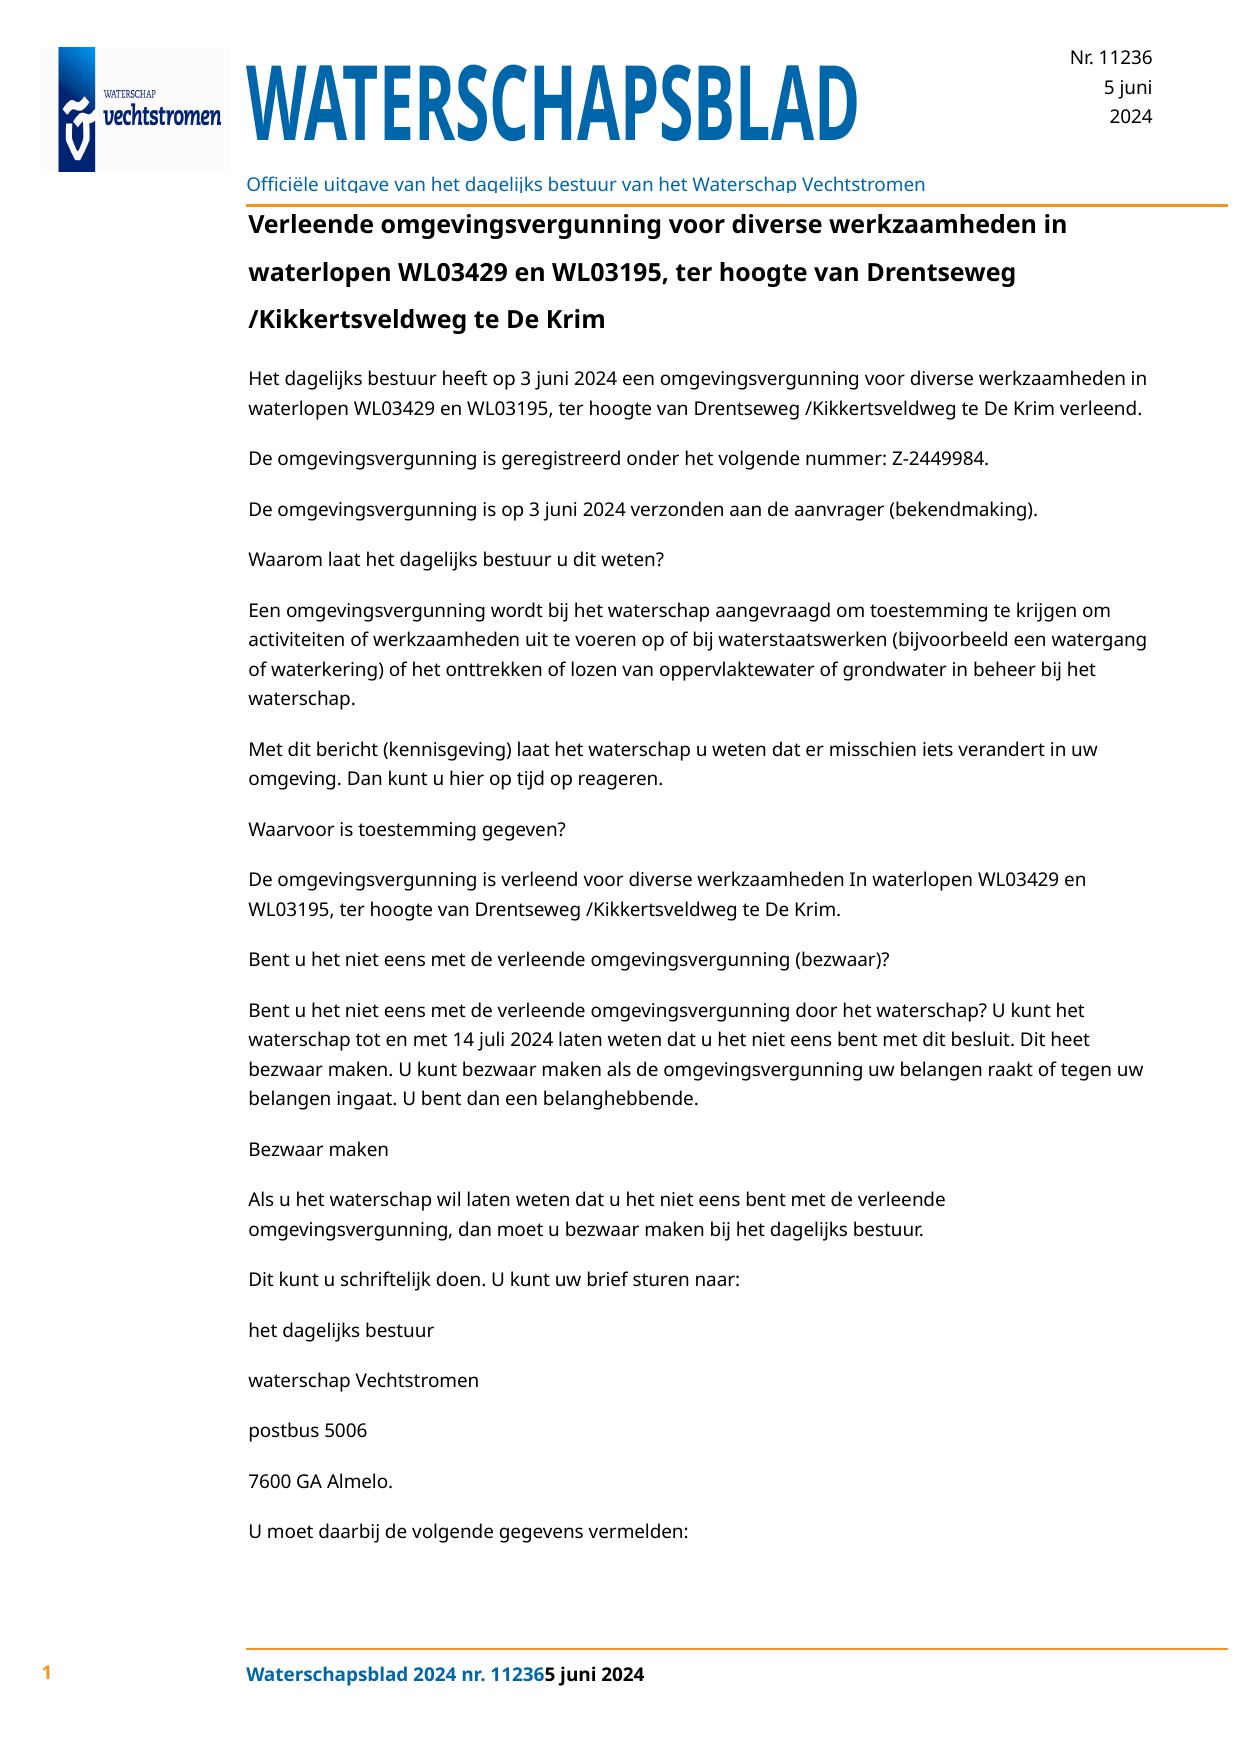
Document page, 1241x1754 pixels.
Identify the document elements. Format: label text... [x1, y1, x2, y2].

text Waarvoor is toestemming gegeven? [248, 816, 1152, 842]
text postbus 5006 [248, 1418, 1152, 1443]
text waterschap Vechtstromen [248, 1367, 1152, 1393]
text Een omgevingsvergunning wordt bij het waterschap aangevraagd om toestemming te krijgen om activiteiten of werkzaamheden uit te voeren op of bij waterstaatswerken (bijvoorbeeld een watergang of waterkering) of het onttrekken of lozen van oppervlaktewater of grondwater in beheer bij het waterschap. [248, 597, 1152, 711]
text Dit kunt u schriftelijk doen. U kunt uw brief sturen naar: [248, 1266, 1152, 1292]
text Het dagelijks bestuur heeft op 3 juni 2024 een omgevingsvergunning voor diverse werkzaamheden in waterlopen WL03429 en WL03195, ter hoogte van Drentseweg /Kikkertsveldweg te De Krim verleend. [248, 366, 1152, 421]
text het dagelijks bestuur [248, 1317, 1152, 1342]
text De omgevingsvergunning is op 3 juni 2024 verzonden aan de aanvrager (bekendmaking). [248, 496, 1152, 522]
text Bezwaar maken [248, 1136, 1152, 1162]
text De omgevingsvergunning is verleend voor diverse werkzaamheden In waterlopen WL03429 en WL03195, ter hoogte van Drentseweg /Kikkertsveldweg te De Krim. [248, 866, 1152, 922]
text Als u het waterschap wil laten weten dat u het niet eens bent met de verleende omgevingsvergunning, dan moet u bezwaar maken bij het dagelijks bestuur. [248, 1186, 1152, 1242]
picture [41, 47, 231, 172]
text Verleende omgevingsvergunning voor diverse werkzaamheden in waterlopen WL03429 en WL03195, ter hoogte van Drentseweg /Kikkertsveldweg te De Krim [248, 207, 1152, 336]
text De omgevingsvergunning is geregistreerd onder het volgende nummer: Z-2449984. [248, 446, 1152, 471]
text Bent u het niet eens met de verleende omgevingsvergunning door het waterschap? U kunt het waterschap tot en met 14 juli 2024 laten weten dat u het niet eens bent met dit besluit. Dit heet bezwaar maken. U kunt bezwaar maken als de omgevingsvergunning uw belangen raakt of tegen uw belangen ingaat. U bent dan een belanghebbende. [248, 997, 1152, 1111]
text U moet daarbij de volgende gegevens vermelden: [248, 1518, 1152, 1544]
text Met dit bericht (kennisgeving) laat het waterschap u weten dat er misschien iets verandert in uw omgeving. Dan kunt u hier op tijd op reageren. [248, 736, 1152, 791]
text Waarom laat het dagelijks bestuur u dit weten? [248, 546, 1152, 572]
text 7600 GA Almelo. [248, 1468, 1152, 1494]
text Bent u het niet eens met de verleende omgevingsvergunning (bezwaar)? [248, 946, 1152, 972]
